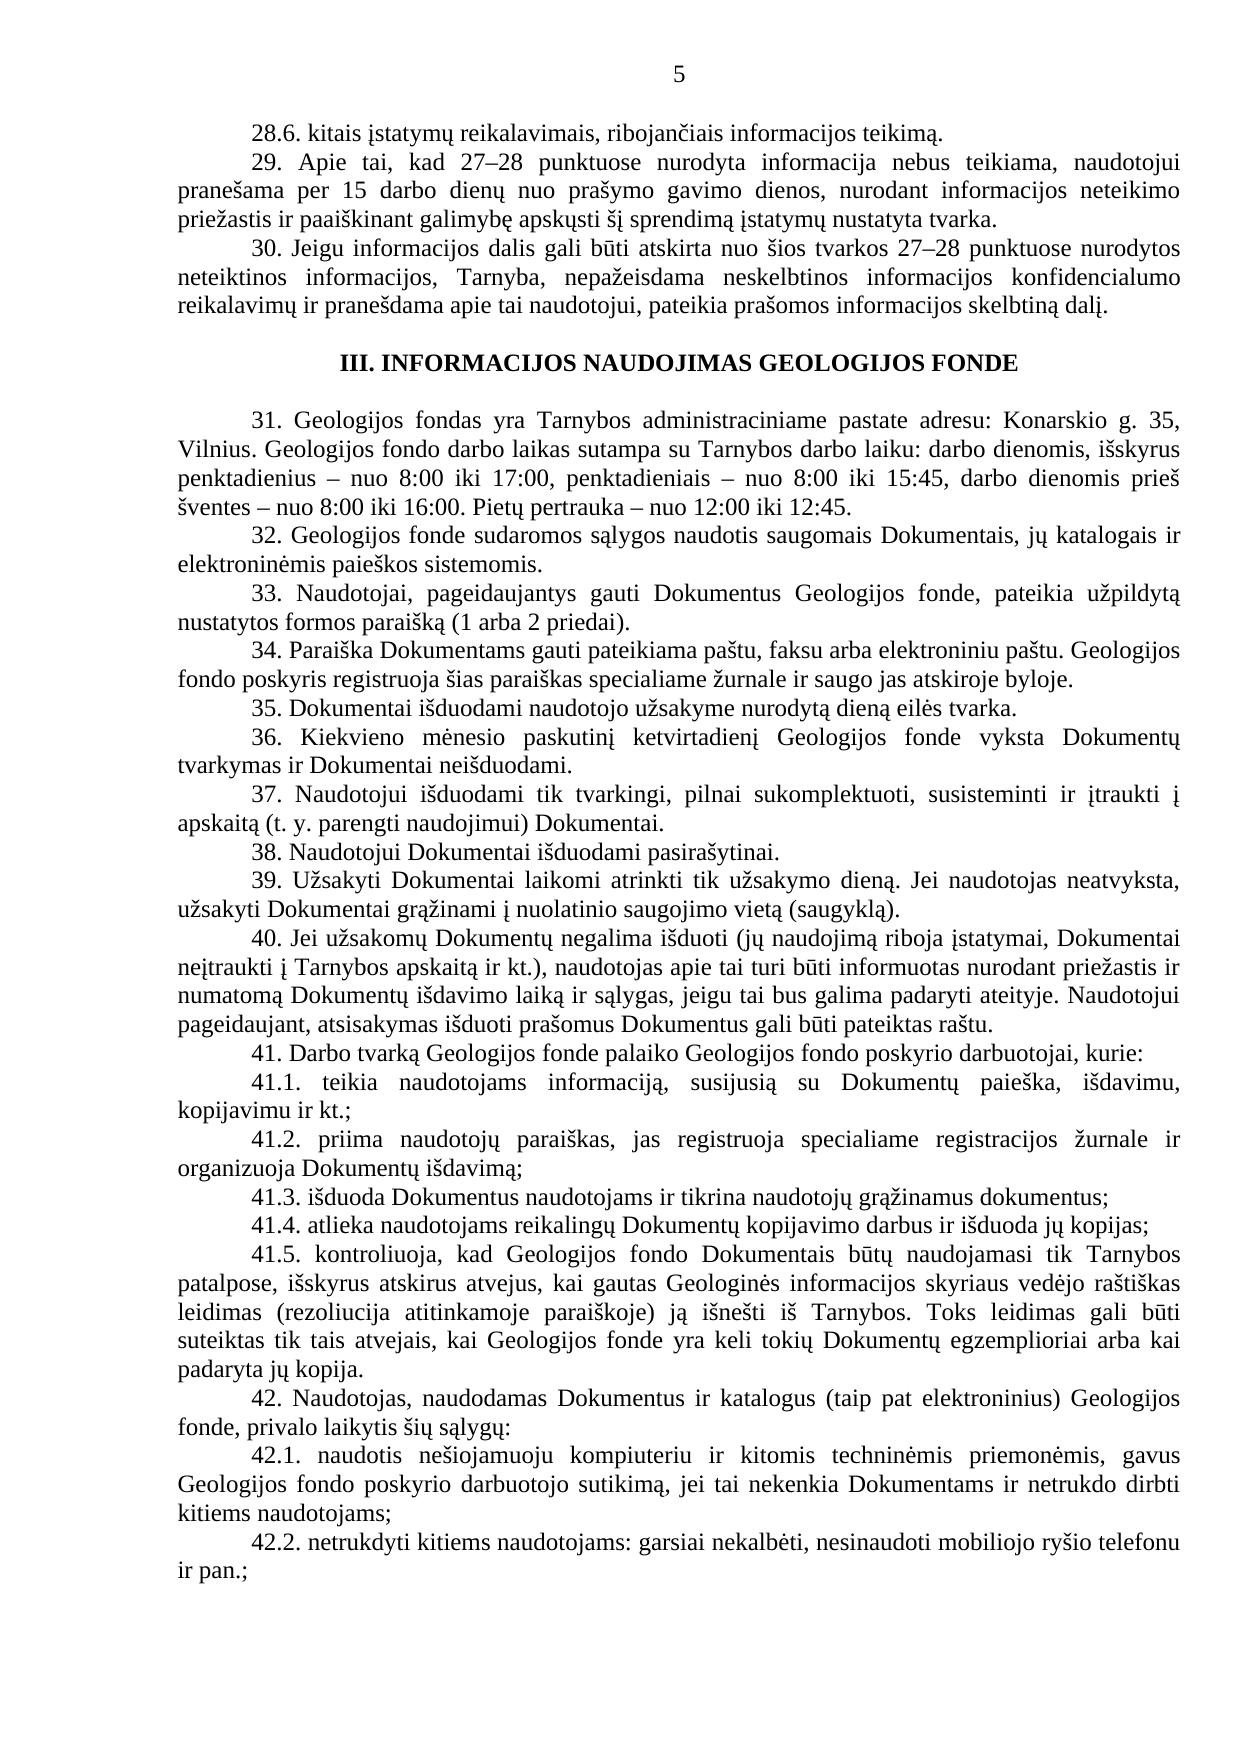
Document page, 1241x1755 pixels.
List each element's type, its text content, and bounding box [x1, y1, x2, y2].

text 41. Darbo tvarką Geologijos fonde palaiko Geologijos fondo poskyrio darbuotojai, kurie: [177, 1038, 1181, 1067]
text 42.1. naudotis nešiojamuoju kompiuteriu ir kitomis techninėmis priemonėmis, gavus Geologijos fondo poskyrio darbuotojo sutikimą, jei tai nekenkia Dokumentams ir netrukdo dirbti kitiems naudotojams; [177, 1441, 1181, 1527]
text 41.5. kontroliuoja, kad Geologijos fondo Dokumentais būtų naudojamasi tik Tarnybos patalpose, išskyrus atskirus atvejus, kai gautas Geologinės informacijos skyriaus vedėjo raštiškas leidimas (rezoliucija atitinkamoje paraiškoje) ją išnešti iš Tarnybos. Toks leidimas gali būti suteiktas tik tais atvejais, kai Geologijos fonde yra keli tokių Dokumentų egzemplioriai arba kai padaryta jų kopija. [177, 1239, 1181, 1383]
text 40. Jei užsakomų Dokumentų negalima išduoti (jų naudojimą riboja įstatymai, Dokumentai neįtraukti į Tarnybos apskaitą ir kt.), naudotojas apie tai turi būti informuotas nurodant priežastis ir numatomą Dokumentų išdavimo laiką ir sąlygas, jeigu tai bus galima padaryti ateityje. Naudotojui pageidaujant, atsisakymas išduoti prašomus Dokumentus gali būti pateiktas raštu. [177, 923, 1181, 1038]
text 42. Naudotojas, naudodamas Dokumentus ir katalogus (taip pat elektroninius) Geologijos fonde, privalo laikytis šių sąlygų: [177, 1383, 1181, 1441]
text 36. Kiekvieno mėnesio paskutinį ketvirtadienį Geologijos fonde vyksta Dokumentų tvarkymas ir Dokumentai neišduodami. [177, 722, 1181, 779]
text 41.4. atlieka naudotojams reikalingų Dokumentų kopijavimo darbus ir išduoda jų kopijas; [177, 1211, 1181, 1239]
text 37. Naudotojui išduodami tik tvarkingi, pilnai sukomplektuoti, susisteminti ir įtraukti į apskaitą (t. y. parengti naudojimui) Dokumentai. [177, 779, 1181, 837]
text 41.1. teikia naudotojams informaciją, susijusią su Dokumentų paieška, išdavimu, kopijavimu ir kt.; [177, 1067, 1181, 1124]
text 28.6. kitais įstatymų reikalavimais, ribojančiais informacijos teikimą. [177, 118, 1181, 147]
text 34. Paraiška Dokumentams gauti pateikiama paštu, faksu arba elektroniniu paštu. Geologijos fondo poskyris registruoja šias paraiškas specialiame žurnale ir saugo jas atskiroje byloje. [177, 636, 1181, 693]
text III. INFORMACIJOS NAUDOJIMAS GEOLOGIJOS FONDe [177, 348, 1181, 377]
text 31. Geologijos fondas yra Tarnybos administraciniame pastate adresu: Konarskio g. 35, Vilnius. Geologijos fondo darbo laikas sutampa su Tarnybos darbo laiku: darbo dienomis, išskyrus penktadienius – nuo 8:00 iki 17:00, penktadieniais – nuo 8:00 iki 15:45, darbo dienomis prieš šventes – nuo 8:00 iki 16:00. Pietų pertrauka – nuo 12:00 iki 12:45. [177, 406, 1181, 521]
text 41.2. priima naudotojų paraiškas, jas registruoja specialiame registracijos žurnale ir organizuoja Dokumentų išdavimą; [177, 1124, 1181, 1182]
text 42.2. netrukdyti kitiems naudotojams: garsiai nekalbėti, nesinaudoti mobiliojo ryšio telefonu ir pan.; [177, 1527, 1181, 1584]
text 35. Dokumentai išduodami naudotojo užsakyme nurodytą dieną eilės tvarka. [177, 693, 1181, 722]
text 32. Geologijos fonde sudaromos sąlygos naudotis saugomais Dokumentais, jų katalogais ir elektroninėmis paieškos sistemomis. [177, 521, 1181, 578]
text 41.3. išduoda Dokumentus naudotojams ir tikrina naudotojų grąžinamus dokumentus; [177, 1182, 1181, 1211]
text 38. Naudotojui Dokumentai išduodami pasirašytinai. [177, 837, 1181, 866]
text 30. Jeigu informacijos dalis gali būti atskirta nuo šios tvarkos 27–28 punktuose nurodytos neteiktinos informacijos, Tarnyba, nepažeisdama neskelbtinos informacijos konfidencialumo reikalavimų ir pranešdama apie tai naudotojui, pateikia prašomos informacijos skelbtiną dalį. [177, 233, 1181, 319]
text 33. Naudotojai, pageidaujantys gauti Dokumentus Geologijos fonde, pateikia užpildytą nustatytos formos paraišką (1 arba 2 priedai). [177, 578, 1181, 636]
text 29. Apie tai, kad 27–28 punktuose nurodyta informacija nebus teikiama, naudotojui pranešama per 15 darbo dienų nuo prašymo gavimo dienos, nurodant informacijos neteikimo priežastis ir paaiškinant galimybę apskųsti šį sprendimą įstatymų nustatyta tvarka. [177, 147, 1181, 233]
text 39. Užsakyti Dokumentai laikomi atrinkti tik užsakymo dieną. Jei naudotojas neatvyksta, užsakyti Dokumentai grąžinami į nuolatinio saugojimo vietą (saugyklą). [177, 866, 1181, 923]
